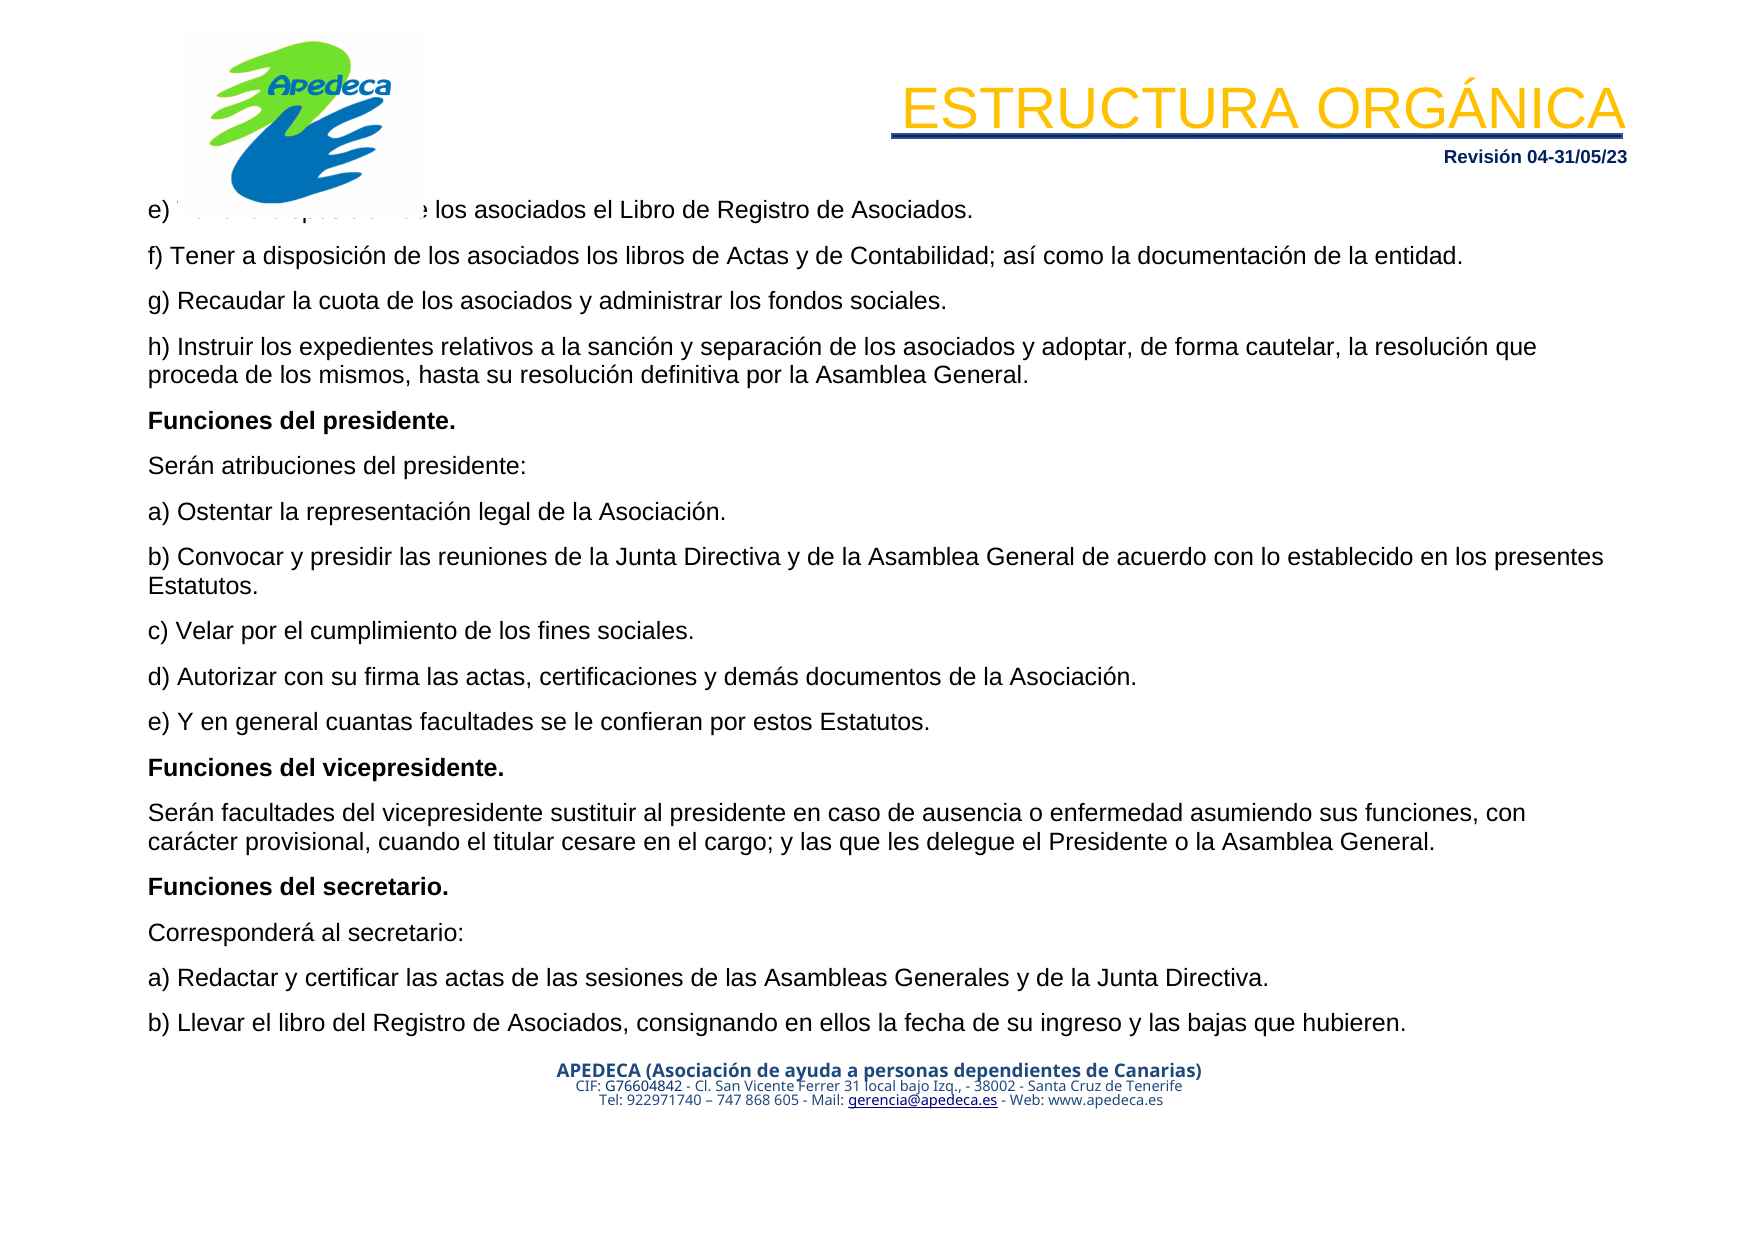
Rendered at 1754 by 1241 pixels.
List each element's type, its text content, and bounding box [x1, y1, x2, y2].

text h) Instruir los expedientes relativos a la sanción y separación de los asociados y adoptar, de forma cautelar, la resolución que proceda de los mismos, hasta su resolución definitiva por la Asamblea General. [148, 332, 1606, 389]
text Funciones del vicepresidente. [148, 753, 1606, 781]
text Corresponderá al secretario: [148, 918, 1606, 946]
text Funciones del secretario. [148, 872, 1606, 901]
text Funciones del presidente. [148, 406, 1606, 435]
text e) Y en general cuantas facultades se le confieran por estos Estatutos. [148, 707, 1606, 736]
text a) Redactar y certificar las actas de las sesiones de las Asambleas Generales y de la Junta Directiva. [148, 963, 1606, 992]
text a) Ostentar la representación legal de la Asociación. [148, 497, 1606, 526]
text e) Tener a disposición de los asociados el Libro de Registro de Asociados. [148, 196, 1606, 224]
text b) Convocar y presidir las reuniones de la Junta Directiva y de la Asamblea General de acuerdo con lo establecido en los presentes Estatutos. [148, 542, 1606, 600]
text d) Autorizar con su firma las actas, certificaciones y demás documentos de la Asociación. [148, 662, 1606, 691]
text f) Tener a disposición de los asociados los libros de Actas y de Contabilidad; así como la documentación de la entidad. [148, 241, 1606, 270]
text b) Llevar el libro del Registro de Asociados, consignando en ellos la fecha de su ingreso y las bajas que hubieren. [148, 1008, 1606, 1037]
text c) Velar por el cumplimiento de los fines sociales. [148, 616, 1606, 645]
text g) Recaudar la cuota de los asociados y administrar los fondos sociales. [148, 286, 1606, 315]
text Serán facultades del vicepresidente sustituir al presidente en caso de ausencia o enfermedad asumiendo sus funciones, con carácter provisional, cuando el titular cesare en el cargo; y las que les delegue el Presidente o la Asamblea General. [148, 798, 1606, 856]
text Serán atribuciones del presidente: [148, 451, 1606, 480]
